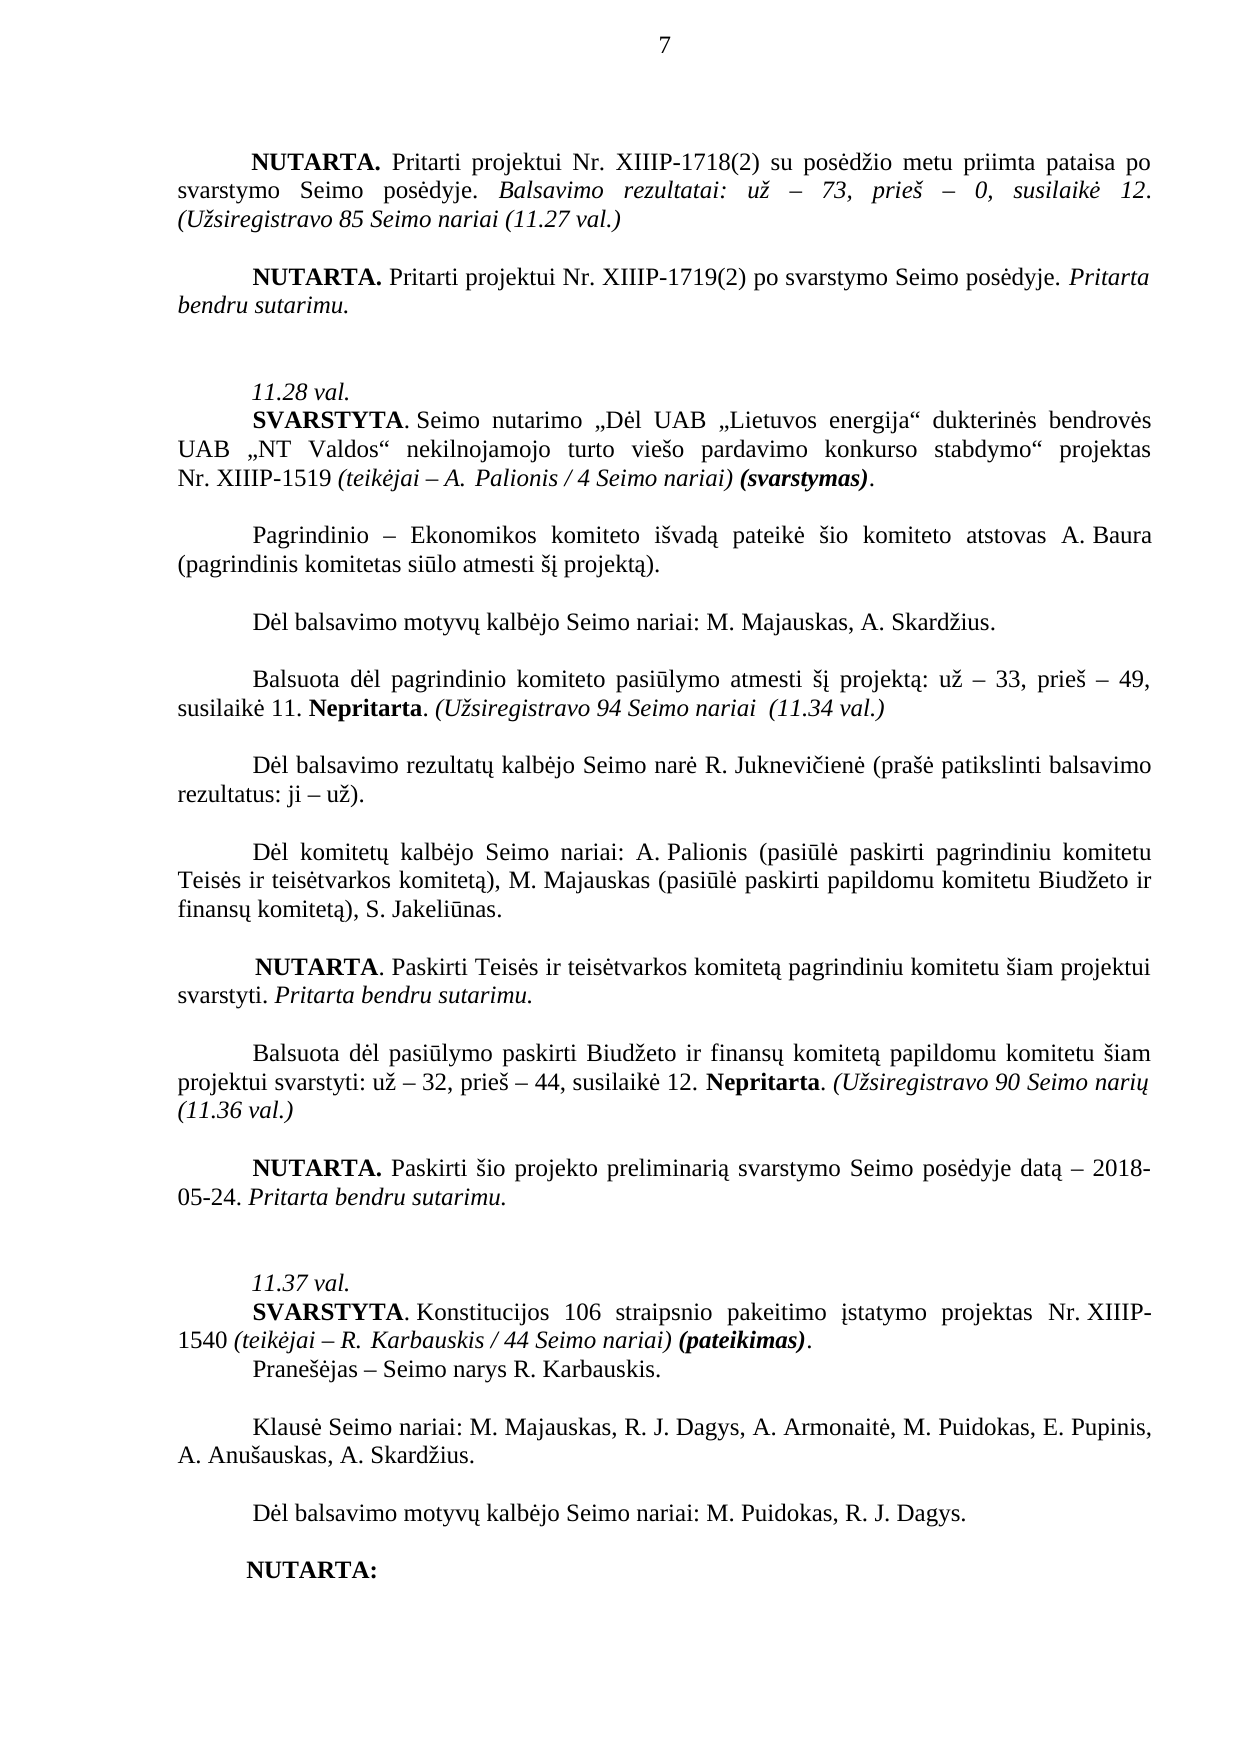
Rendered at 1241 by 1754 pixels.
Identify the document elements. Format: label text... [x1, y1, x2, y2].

text Balsuota dėl pasiūlymo paskirti Biudžeto ir finansų komitetą papildomu komitetu šiam projektui svarstyti: už – 32, prieš – 44, susilaikė 12. Nepritarta. (Užsiregistravo 90 Seimo narių (11.36 val.) [177, 1038, 1152, 1124]
text Dėl balsavimo motyvų kalbėjo Seimo nariai: M. Majauskas, A. Skardžius. [177, 607, 1152, 636]
text Pranešėjas – Seimo narys R. Karbauskis. [177, 1354, 1152, 1383]
text NUTARTA. Paskirti šio projekto preliminarią svarstymo Seimo posėdyje datą – 2018-05-24. Pritarta bendru sutarimu. [177, 1153, 1152, 1211]
text 11.37 val. [177, 1268, 1152, 1297]
text Klausė Seimo nariai: M. Majauskas, R. J. Dagys, A. Armonaitė, M. Puidokas, E. Pupinis, A. Anušauskas, A. Skardžius. [177, 1412, 1152, 1469]
text NUTARTA. Pritarti projektui Nr. XIIIP-1719(2) po svarstymo Seimo posėdyje. Pritarta bendru sutarimu. [177, 262, 1152, 319]
text Dėl balsavimo rezultatų kalbėjo Seimo narė R. Juknevičienė (prašė patikslinti balsavimo rezultatus: ji – už). [177, 751, 1152, 808]
text Balsuota dėl pagrindinio komiteto pasiūlymo atmesti šį projektą: už – 33, prieš – 49, susilaikė 11. Nepritarta. (Užsiregistravo 94 Seimo nariai (11.34 val.) [177, 664, 1152, 722]
text Dėl balsavimo motyvų kalbėjo Seimo nariai: M. Puidokas, R. J. Dagys. [177, 1498, 1152, 1527]
text Dėl komitetų kalbėjo Seimo nariai: A. Palionis (pasiūlė paskirti pagrindiniu komitetu Teisės ir teisėtvarkos komitetą), M. Majauskas (pasiūlė paskirti papildomu komitetu Biudžeto ir finansų komitetą), S. Jakeliūnas. [177, 837, 1152, 923]
text NUTARTA. Pritarti projektui Nr. XIIIP-1718(2) su posėdžio metu priimta pataisa po svarstymo Seimo posėdyje. Balsavimo rezultatai: už – 73, prieš – 0, susilaikė 12. (Užsiregistravo 85 Seimo nariai (11.27 val.) [177, 147, 1152, 233]
text NUTARTA: [177, 1556, 1152, 1584]
text Pagrindinio – Ekonomikos komiteto išvadą pateikė šio komiteto atstovas A. Baura (pagrindinis komitetas siūlo atmesti šį projektą). [177, 521, 1152, 578]
text SVARSTYTA. Konstitucijos 106 straipsnio pakeitimo įstatymo projektas Nr. XIIIP-1540 (teikėjai – R. Karbauskis / 44 Seimo nariai) (pateikimas). [177, 1297, 1152, 1354]
text NUTARTA. Paskirti Teisės ir teisėtvarkos komitetą pagrindiniu komitetu šiam projektui svarstyti. Pritarta bendru sutarimu. [177, 952, 1152, 1009]
text 11.28 val. [177, 377, 1152, 406]
text SVARSTYTA. Seimo nutarimo „Dėl UAB „Lietuvos energija“ dukterinės bendrovės UAB „NT Valdos“ nekilnojamojo turto viešo pardavimo konkurso stabdymo“ projektas Nr. XIIIP-1519 (teikėjai – A. Palionis / 4 Seimo nariai) (svarstymas). [177, 406, 1152, 492]
